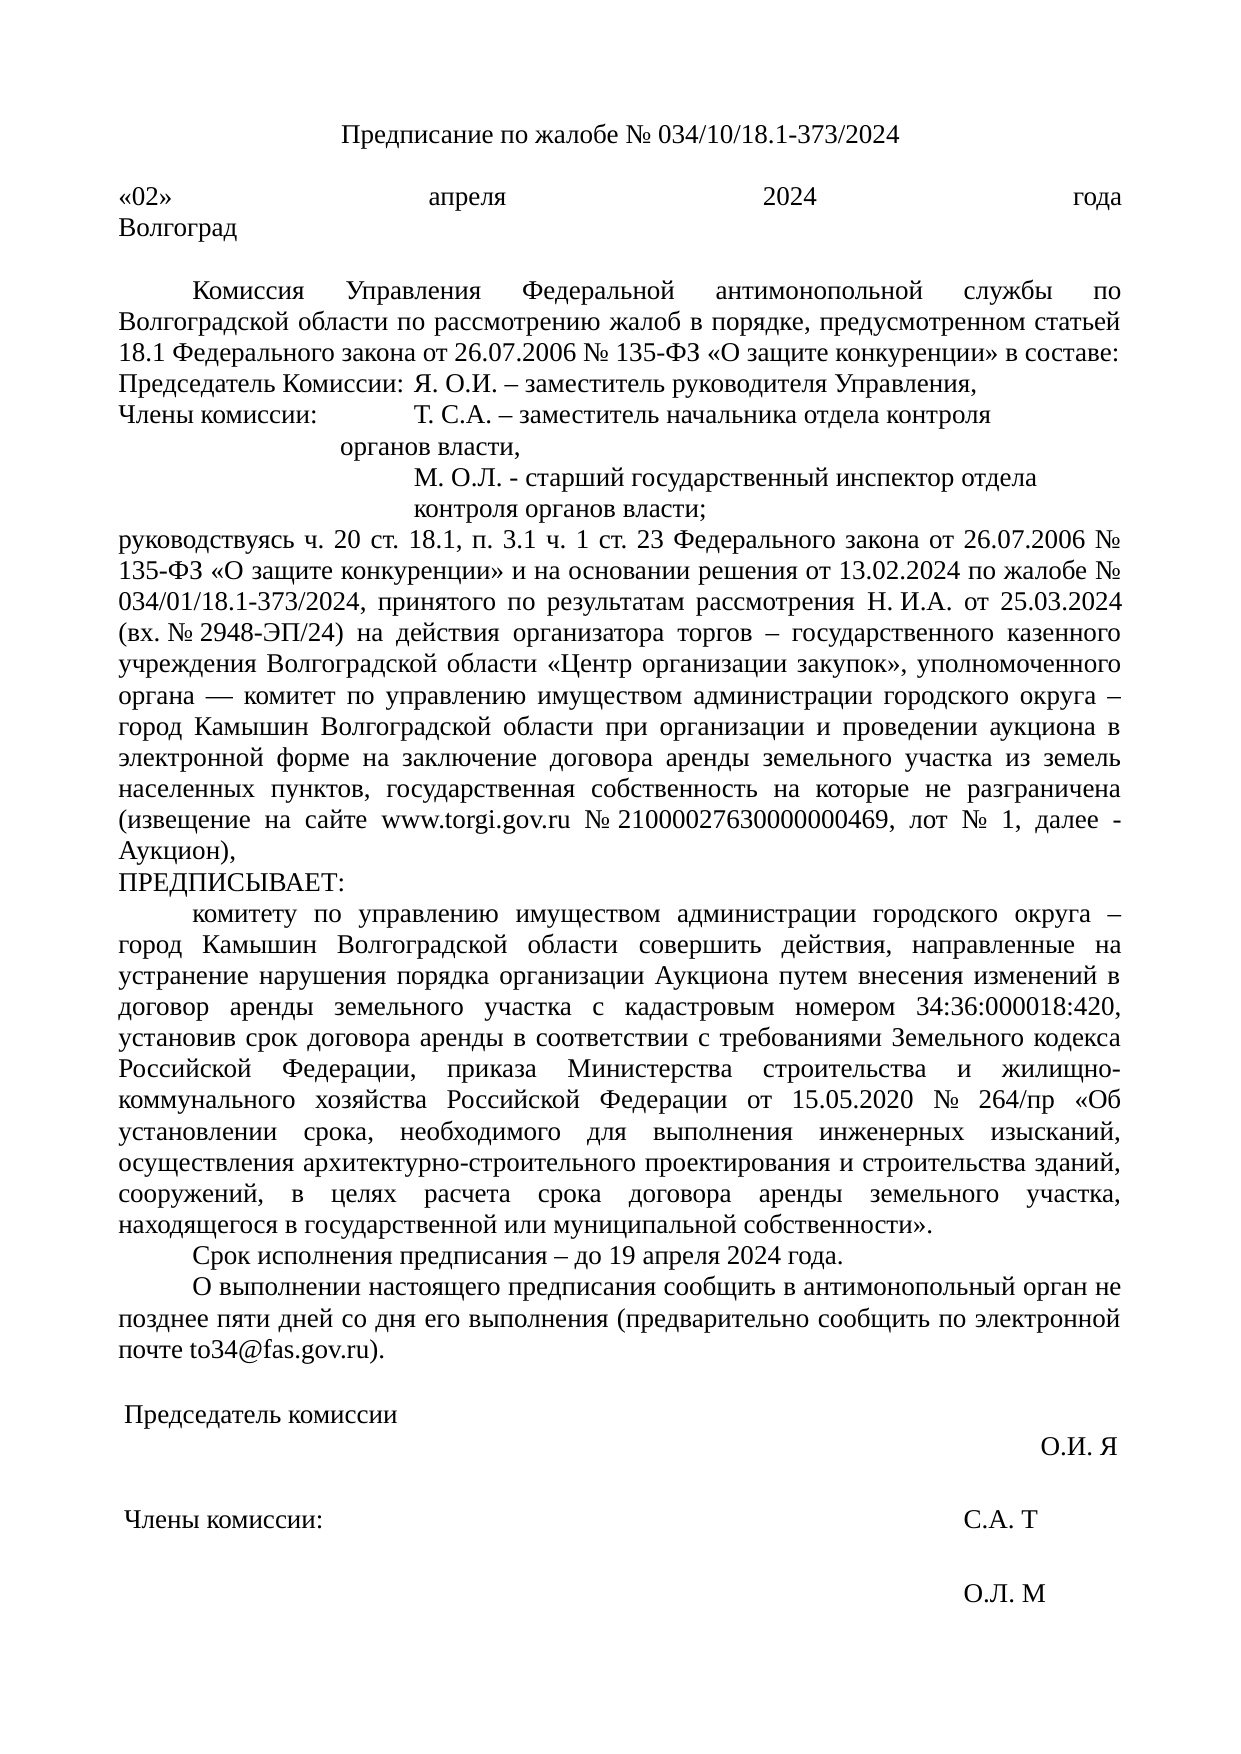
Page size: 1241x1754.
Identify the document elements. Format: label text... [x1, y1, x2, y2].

text контроля органов власти; [118, 492, 1122, 523]
table_cell С.А. Т [748, 1498, 1123, 1571]
text ПРЕДПИСЫВАЕТ: [118, 866, 1122, 897]
text Предписание по жалобе № 034/10/18.1-373/2024 [118, 118, 1122, 149]
text комитету по управлению имуществом администрации городского округа – город Камышин Волгоградской области совершить действия, направленные на устранение нарушения порядка организации Аукциона путем внесения изменений в договор аренды земельного участка с кадастровым номером 34:36:000018:420, установив срок договора аренды в соответствии с требованиями Земельного кодекса Российской Федерации, приказа Министерства строительства и жилищно-коммунального хозяйства Российской Федерации от 15.05.2020 № 264/пр «Об установлении срока, необходимого для выполнения инженерных изысканий, осуществления архитектурно-строительного проектирования и строительства зданий, сооружений, в целях расчета срока договора аренды земельного участка, находящегося в государственной или муниципальной собственности». [118, 897, 1122, 1239]
text Срок исполнения предписания – до 19 апреля 2024 года. [118, 1239, 1122, 1271]
table_cell О.Л. М [748, 1571, 1123, 1616]
text руководствуясь ч. 20 ст. 18.1, п. 3.1 ч. 1 ст. 23 Федерального закона от 26.07.2006 № 135-ФЗ «О защите конкуренции» и на основании решения от 13.02.2024 по жалобе № 034/01/18.1-373/2024, принятого по результатам рассмотрения Н. И.А. от 25.03.2024 (вх. № 2948-ЭП/24) на действия организатора торгов – государственного казенного учреждения Волгоградской области «Центр организации закупок», уполномоченного органа — комитет по управлению имуществом администрации городского округа – город Камышин Волгоградской области при организации и проведении аукциона в электронной форме на заключение договора аренды земельного участка из земель населенных пунктов, государственная собственность на которые не разграничена (извещение на сайте www.torgi.gov.ru № 21000027630000000469, лот № 1, далее - Аукцион), [118, 523, 1122, 866]
text Комиссия Управления Федеральной антимонопольной службы по Волгоградской области по рассмотрению жалоб в порядке, предусмотренном статьей 18.1 Федерального закона от 26.07.2006 № 135-ФЗ «О защите конкуренции» в составе: [118, 274, 1122, 367]
text М. О.Л. - старший государственный инспектор отдела [118, 461, 1122, 492]
text О выполнении настоящего предписания сообщить в антимонопольный орган не позднее пяти дней со дня его выполнения (предварительно сообщить по электронной почте to34@fas.gov.ru). [118, 1271, 1122, 1364]
table_cell [118, 1571, 430, 1616]
table_header О.И. Я [748, 1393, 1123, 1498]
text «02» апреля 2024 года Волгоград [118, 180, 1122, 243]
table_cell Члены комиссии: [118, 1498, 430, 1571]
text Председатель Комиссии: Я. О.И. – заместитель руководителя Управления, [118, 367, 1122, 398]
table_cell [430, 1498, 748, 1571]
text Члены комиссии: Т. С.А. – заместитель начальника отдела контроля органов власти, [118, 398, 1122, 461]
table_header Председатель комиссии [118, 1393, 430, 1498]
table_header [430, 1393, 748, 1498]
table_cell [430, 1571, 748, 1616]
